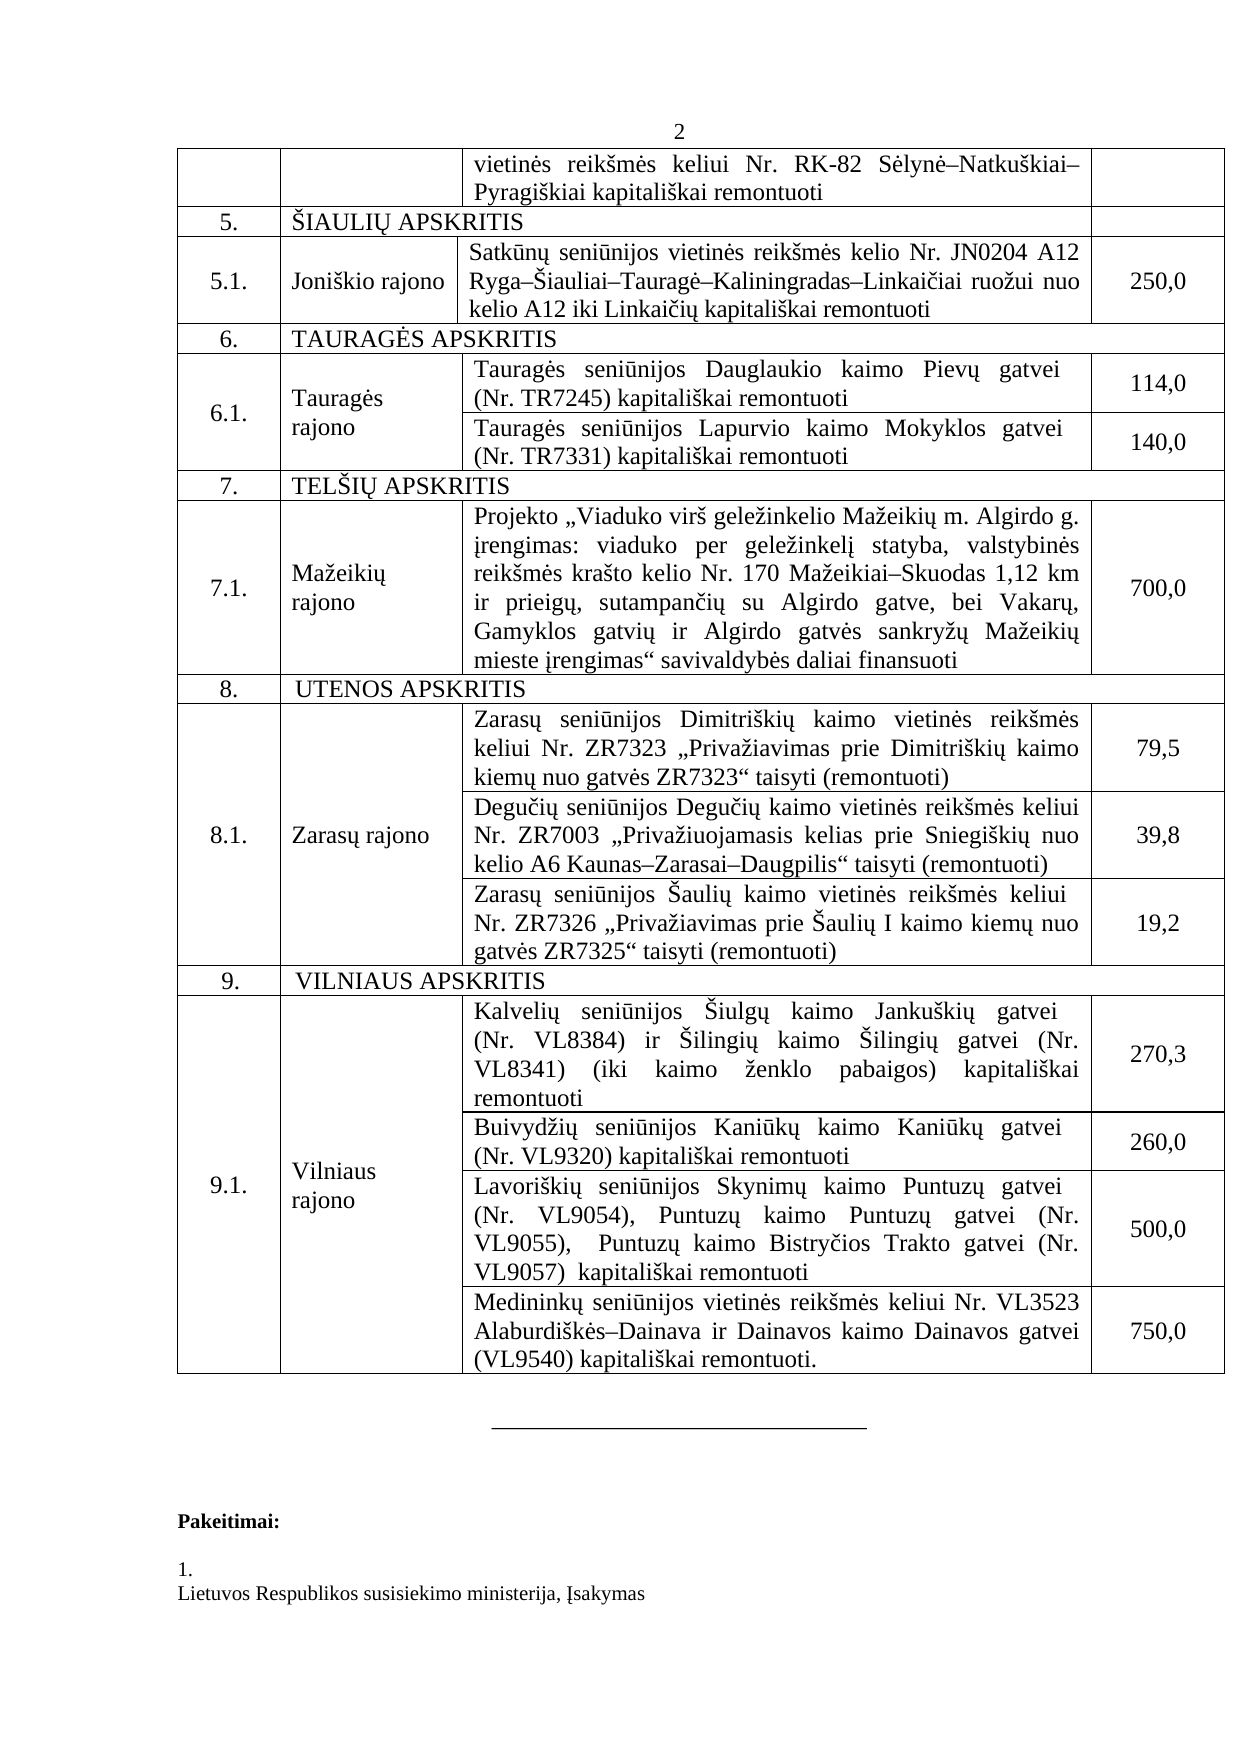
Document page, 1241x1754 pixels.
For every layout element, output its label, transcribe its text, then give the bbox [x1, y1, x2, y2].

table_cell [1092, 149, 1224, 206]
table_cell 6.1. [178, 354, 280, 470]
table_cell 9. [178, 966, 280, 995]
table_cell 79,5 [1092, 704, 1224, 791]
table_cell 6. [178, 324, 280, 353]
table_cell 39,8 [1092, 792, 1224, 878]
table_cell Lavoriškių seniūnijos Skynimų kaimo Puntuzų gatvei (Nr. VL9054), Puntuzų kaimo Puntuzų gatvei (Nr. VL9055), Puntuzų kaimo Bistryčios Trakto gatvei (Nr. VL9057) kapitališkai remontuoti [463, 1171, 1091, 1286]
table_cell [178, 149, 280, 206]
table_cell 270,3 [1092, 996, 1224, 1111]
text Pakeitimai: [177, 1509, 1181, 1533]
table_cell 8. [178, 675, 280, 703]
table_cell 500,0 [1092, 1171, 1224, 1286]
text 1. [177, 1557, 1181, 1581]
table_cell 250,0 [1092, 237, 1224, 323]
table_cell TELŠIŲ APSKRITIS [281, 471, 1224, 500]
table_cell 9.1. [178, 996, 280, 1373]
table_cell 260,0 [1092, 1113, 1224, 1170]
table_cell 19,2 [1092, 879, 1224, 965]
table_cell 7.1. [178, 501, 280, 673]
table_cell Buivydžių seniūnijos Kaniūkų kaimo Kaniūkų gatvei (Nr. VL9320) kapitališkai remontuoti [463, 1113, 1091, 1170]
table_cell TAURAGĖS APSKRITIS [281, 324, 1224, 353]
table_cell VILNIAUS APSKRITIS [281, 966, 1224, 995]
table_cell vietinės reikšmės keliui Nr. RK-82 Sėlynė–Natkuškiai–Pyragiškiai kapitališkai remontuoti [463, 149, 1091, 206]
table_cell Degučių seniūnijos Degučių kaimo vietinės reikšmės keliui Nr. ZR7003 „Privažiuojamasis kelias prie Sniegiškių nuo kelio A6 Kaunas–Zarasai–Daugpilis“ taisyti (remontuoti) [463, 792, 1091, 878]
table_cell [1092, 207, 1224, 236]
table_cell 8.1. [178, 704, 280, 965]
table_cell 7. [178, 471, 280, 500]
table_cell Joniškio rajono [281, 237, 457, 323]
table_cell Tauragės seniūnijos Dauglaukio kaimo Pievų gatvei (Nr. TR7245) kapitališkai remontuoti [463, 354, 1091, 412]
table_cell Kalvelių seniūnijos Šiulgų kaimo Jankuškių gatvei (Nr. VL8384) ir Šilingių kaimo Šilingių gatvei (Nr. VL8341) (iki kaimo ženklo pabaigos) kapitališkai remontuoti [463, 996, 1091, 1111]
table_cell 700,0 [1092, 501, 1224, 673]
table_cell 750,0 [1092, 1287, 1224, 1373]
table_cell Zarasų seniūnijos Šaulių kaimo vietinės reikšmės keliui Nr. ZR7326 „Privažiavimas prie Šaulių I kaimo kiemų nuo gatvės ZR7325“ taisyti (remontuoti) [463, 879, 1091, 965]
table_cell 114,0 [1092, 354, 1224, 412]
table_cell 5.1. [178, 237, 280, 323]
table_cell [281, 149, 462, 206]
text ______________________________ [177, 1403, 1181, 1432]
table_cell Zarasų seniūnijos Dimitriškių kaimo vietinės reikšmės keliui Nr. ZR7323 „Privažiavimas prie Dimitriškių kaimo kiemų nuo gatvės ZR7323“ taisyti (remontuoti) [463, 704, 1091, 791]
table_cell Vilniaus rajono [281, 996, 462, 1373]
table_cell Medininkų seniūnijos vietinės reikšmės keliui Nr. VL3523 Alaburdiškės–Dainava ir Dainavos kaimo Dainavos gatvei (VL9540) kapitališkai remontuoti. [463, 1287, 1091, 1373]
table_cell 140,0 [1092, 413, 1224, 470]
table_cell Zarasų rajono [281, 704, 462, 965]
text Lietuvos Respublikos susisiekimo ministerija, Įsakymas [177, 1581, 1181, 1605]
table_cell Tauragės seniūnijos Lapurvio kaimo Mokyklos gatvei (Nr. TR7331) kapitališkai remontuoti [463, 413, 1091, 470]
table_cell UTENOS APSKRITIS [281, 675, 1224, 703]
table_cell Satkūnų seniūnijos vietinės reikšmės kelio Nr. JN0204 A12 Ryga–Šiauliai–Tauragė–Kaliningradas–Linkaičiai ruožui nuo kelio A12 iki Linkaičių kapitališkai remontuoti [458, 237, 1091, 323]
table_cell 5. [178, 207, 280, 236]
table_cell Tauragės rajono [281, 354, 462, 470]
table_cell ŠIAULIŲ APSKRITIS [281, 207, 1091, 236]
table_cell Projekto „Viaduko virš geležinkelio Mažeikių m. Algirdo g. įrengimas: viaduko per geležinkelį statyba, valstybinės reikšmės krašto kelio Nr. 170 Mažeikiai–Skuodas 1,12 km ir prieigų, sutampančių su Algirdo gatve, bei Vakarų, Gamyklos gatvių ir Algirdo gatvės sankryžų Mažeikių mieste įrengimas“ savivaldybės daliai finansuoti [463, 501, 1091, 673]
table_cell Mažeikių rajono [281, 501, 462, 673]
